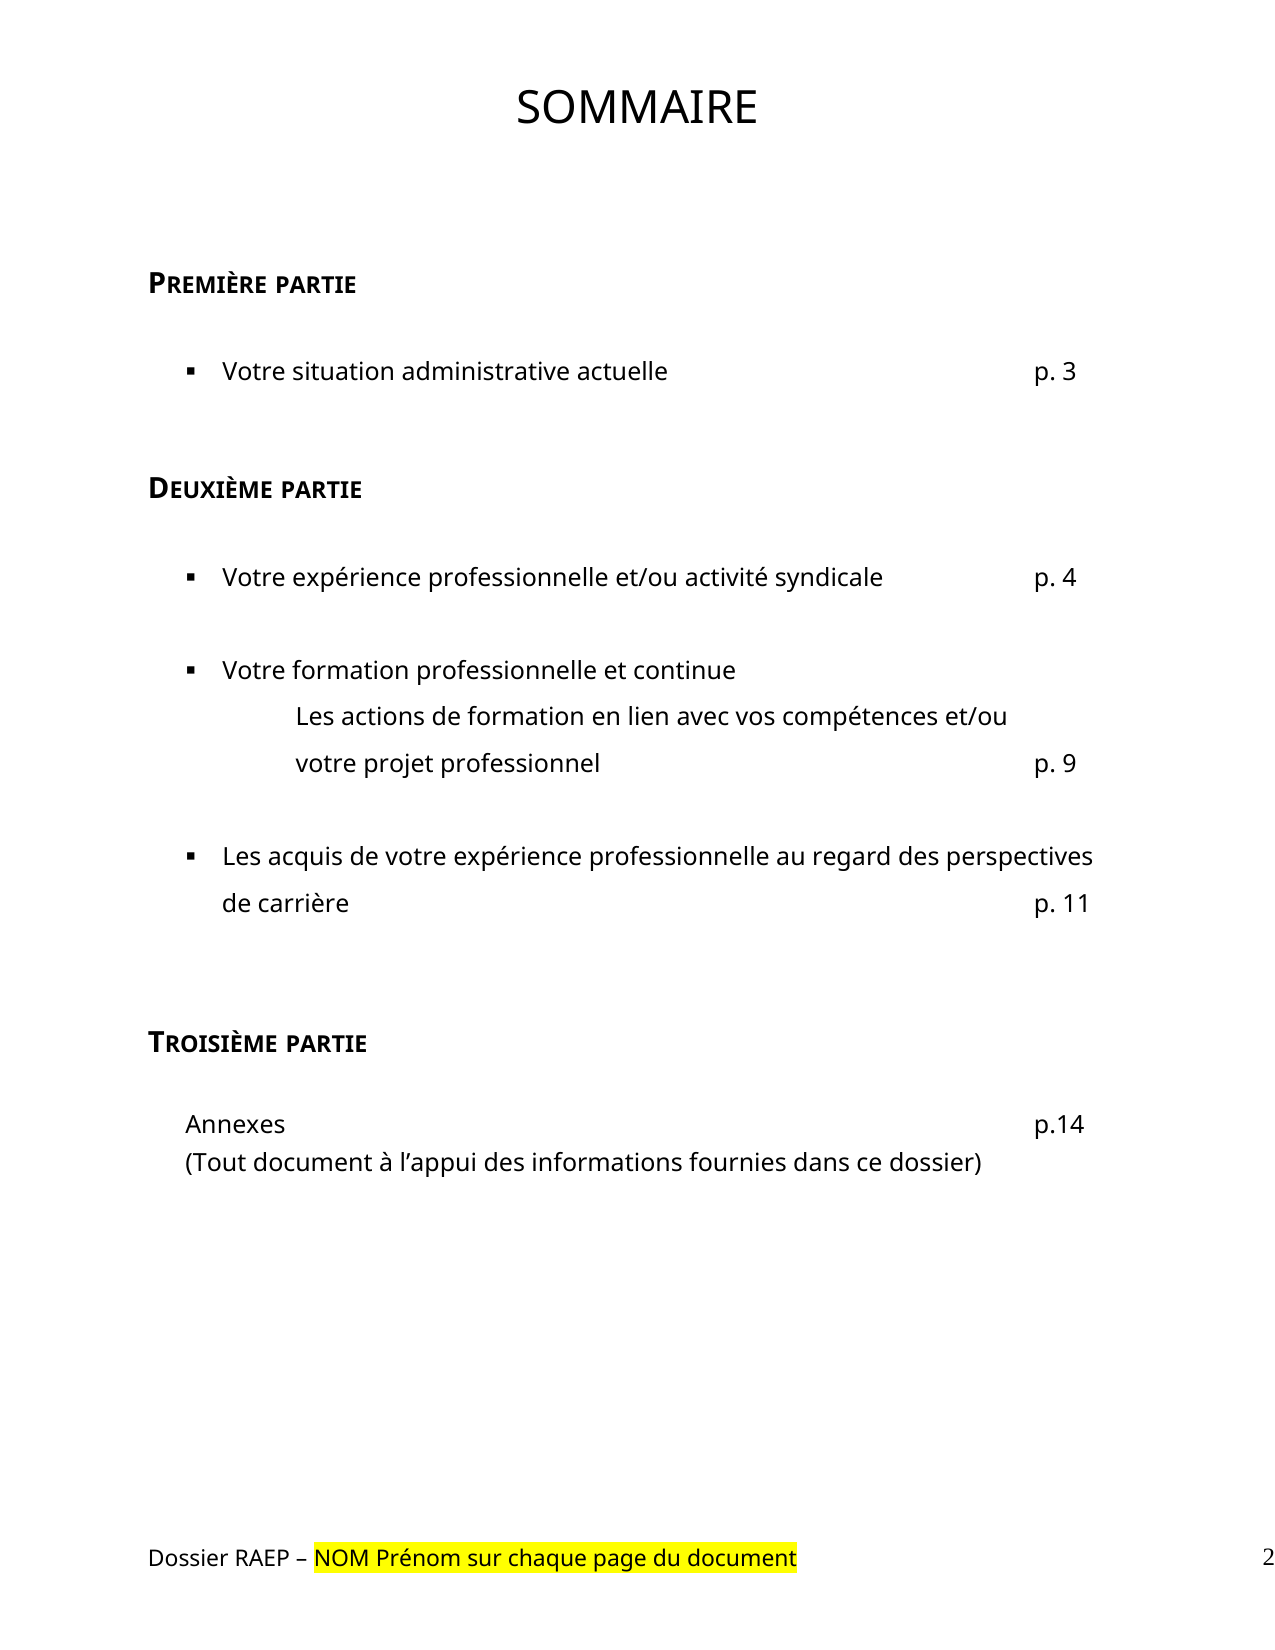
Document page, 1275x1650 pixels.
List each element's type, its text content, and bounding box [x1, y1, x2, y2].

text de carrière p. 11 [185, 885, 1127, 919]
text Première partie [148, 262, 1127, 302]
list Votre expérience professionnelle et/ou activité syndicale p. 4 [185, 559, 1127, 593]
text Troisième partie [148, 1021, 1127, 1061]
text votre projet professionnel p. 9 [295, 746, 1127, 780]
list Votre formation professionnelle et continue [185, 652, 1127, 687]
text SOMMAIRE [148, 75, 1127, 137]
text Annexes p.14 [185, 1107, 1127, 1141]
list Votre situation administrative actuelle p. 3 [185, 354, 1127, 388]
text (Tout document à l’appui des informations fournies dans ce dossier) [185, 1141, 1127, 1180]
list Les acquis de votre expérience professionnelle au regard des perspectives [185, 839, 1127, 873]
text Deuxième partie [148, 467, 1127, 507]
text Les actions de formation en lien avec vos compétences et/ou [295, 699, 1127, 733]
